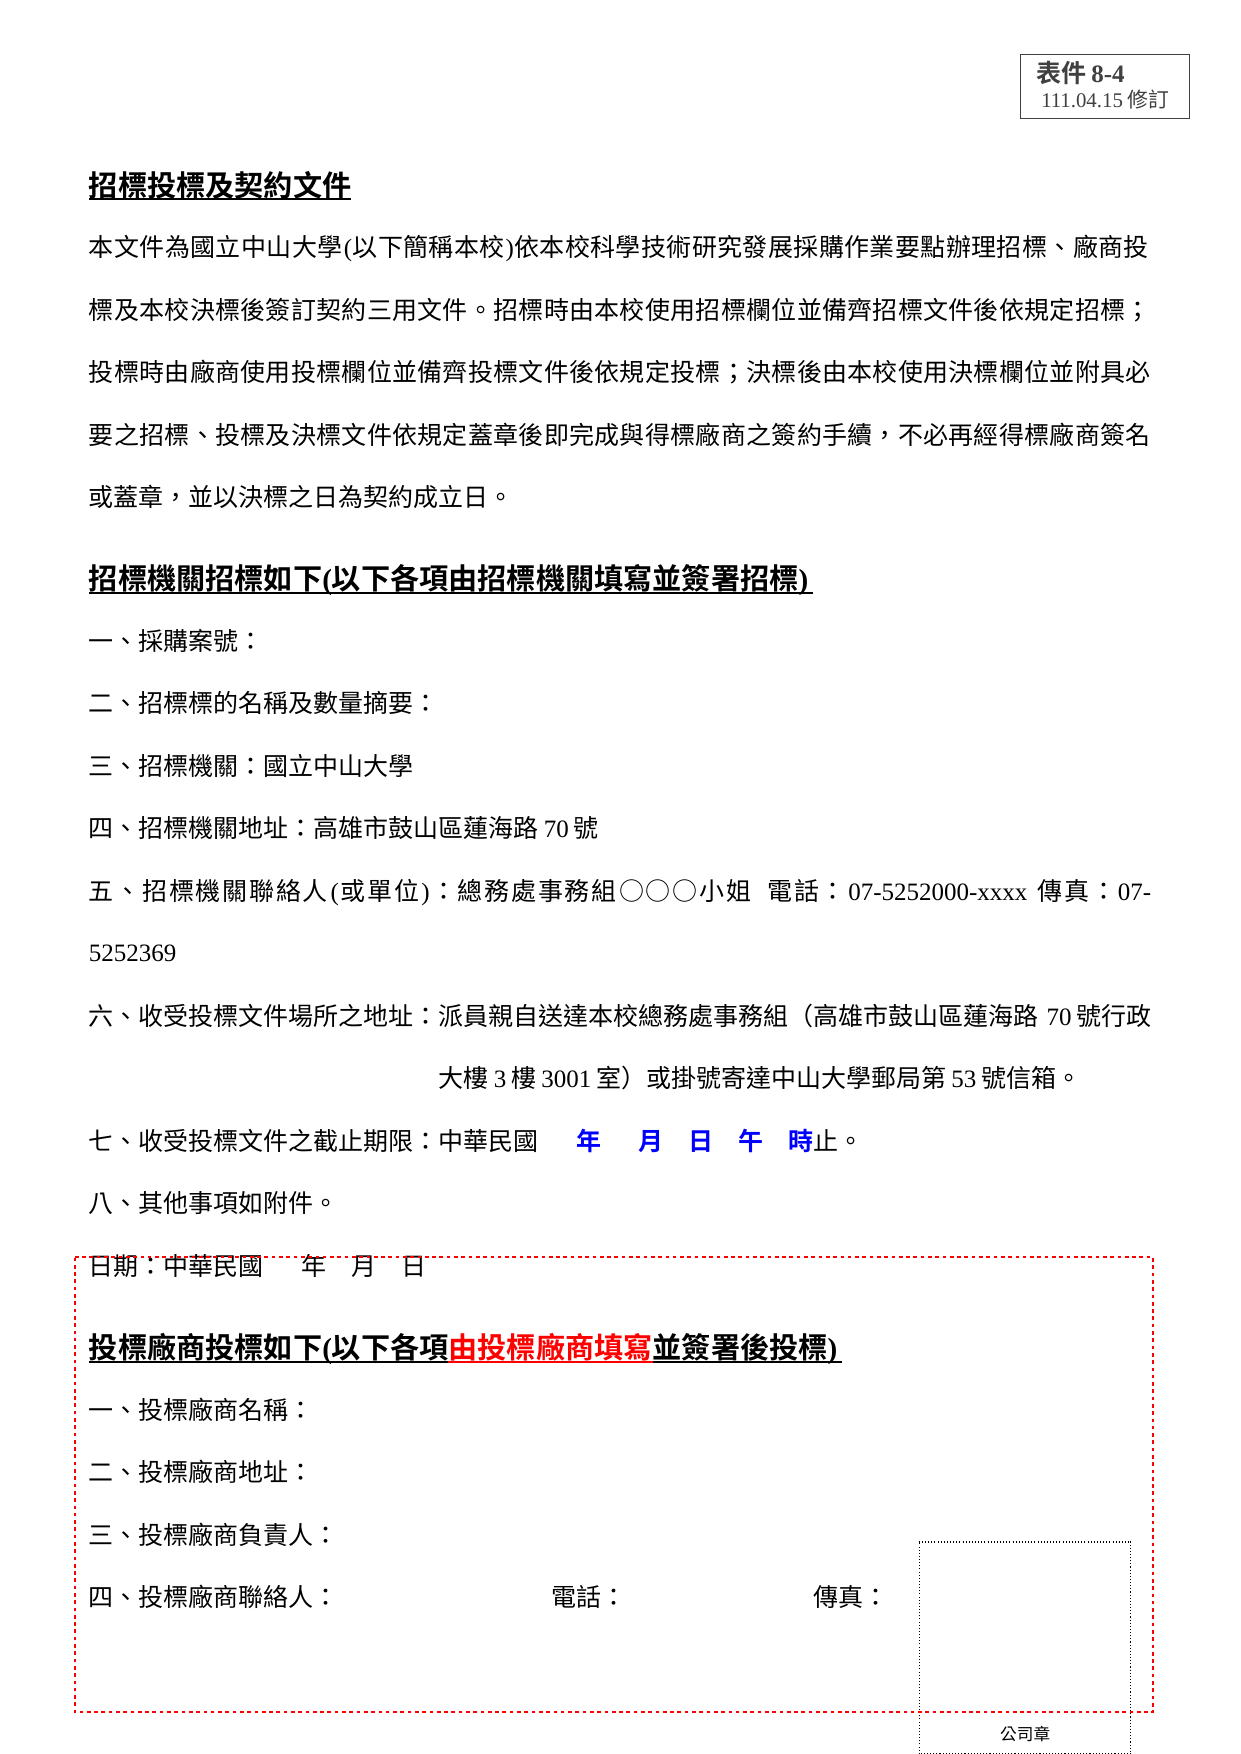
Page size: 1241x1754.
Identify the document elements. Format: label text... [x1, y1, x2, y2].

text 投標廠商投標如下(以下各項由投標廠商填寫並簽署後投標) [89, 1304, 1152, 1367]
text 四、招標機關地址：高雄市鼓山區蓮海路70號 [89, 785, 1152, 848]
text 公司章 [935, 1720, 1115, 1745]
text 111.04.15修訂 [1036, 87, 1174, 111]
text 三、投標廠商負責人： [89, 1492, 1152, 1554]
text 招標機關招標如下(以下各項由招標機關填寫並簽署招標) [89, 535, 1152, 598]
text 二、招標標的名稱及數量摘要： [89, 660, 1152, 723]
text 七、收受投標文件之截止期限：中華民國 年 月 日 午 時止。 [89, 1098, 1152, 1160]
text 二、投標廠商地址： [89, 1429, 1152, 1492]
text 日期：中華民國 年 月 日 [89, 1223, 1152, 1285]
text 六、收受投標文件場所之地址：派員親自送達本校總務處事務組（高雄市鼓山區蓮海路70號行政大樓3樓3001室）或掛號寄達中山大學郵局第53號信箱。 [89, 973, 1152, 1098]
text 五、招標機關聯絡人(或單位)：總務處事務組○○○小姐 電話：07-5252000-xxxx 傳真：07-5252369 [89, 848, 1152, 973]
text 招標投標及契約文件 [89, 142, 1152, 204]
text 四、投標廠商聯絡人： 電話： 傳真： [89, 1541, 1152, 1754]
text 三、招標機關：國立中山大學 [89, 723, 1152, 785]
text [1021, 55, 1189, 118]
text 八、其他事項如附件。 [89, 1160, 1152, 1223]
text 本文件為國立中山大學(以下簡稱本校)依本校科學技術研究發展採購作業要點辦理招標、廠商投標及本校決標後簽訂契約三用文件。招標時由本校使用招標欄位並備齊招標文件後依規定招標；投標時由廠商使用投標欄位並備齊投標文件後依規定投標；決標後由本校使用決標欄位並附具必要之招標、投標及決標文件依規定蓋章後即完成與得標廠商之簽約手續，不必再經得標廠商簽名或蓋章，並以決標之日為契約成立日。 [89, 204, 1152, 517]
text 表件8-4 [1036, 62, 1174, 87]
text 一、採購案號： [89, 598, 1152, 660]
text 一、投標廠商名稱： [89, 1367, 1152, 1429]
